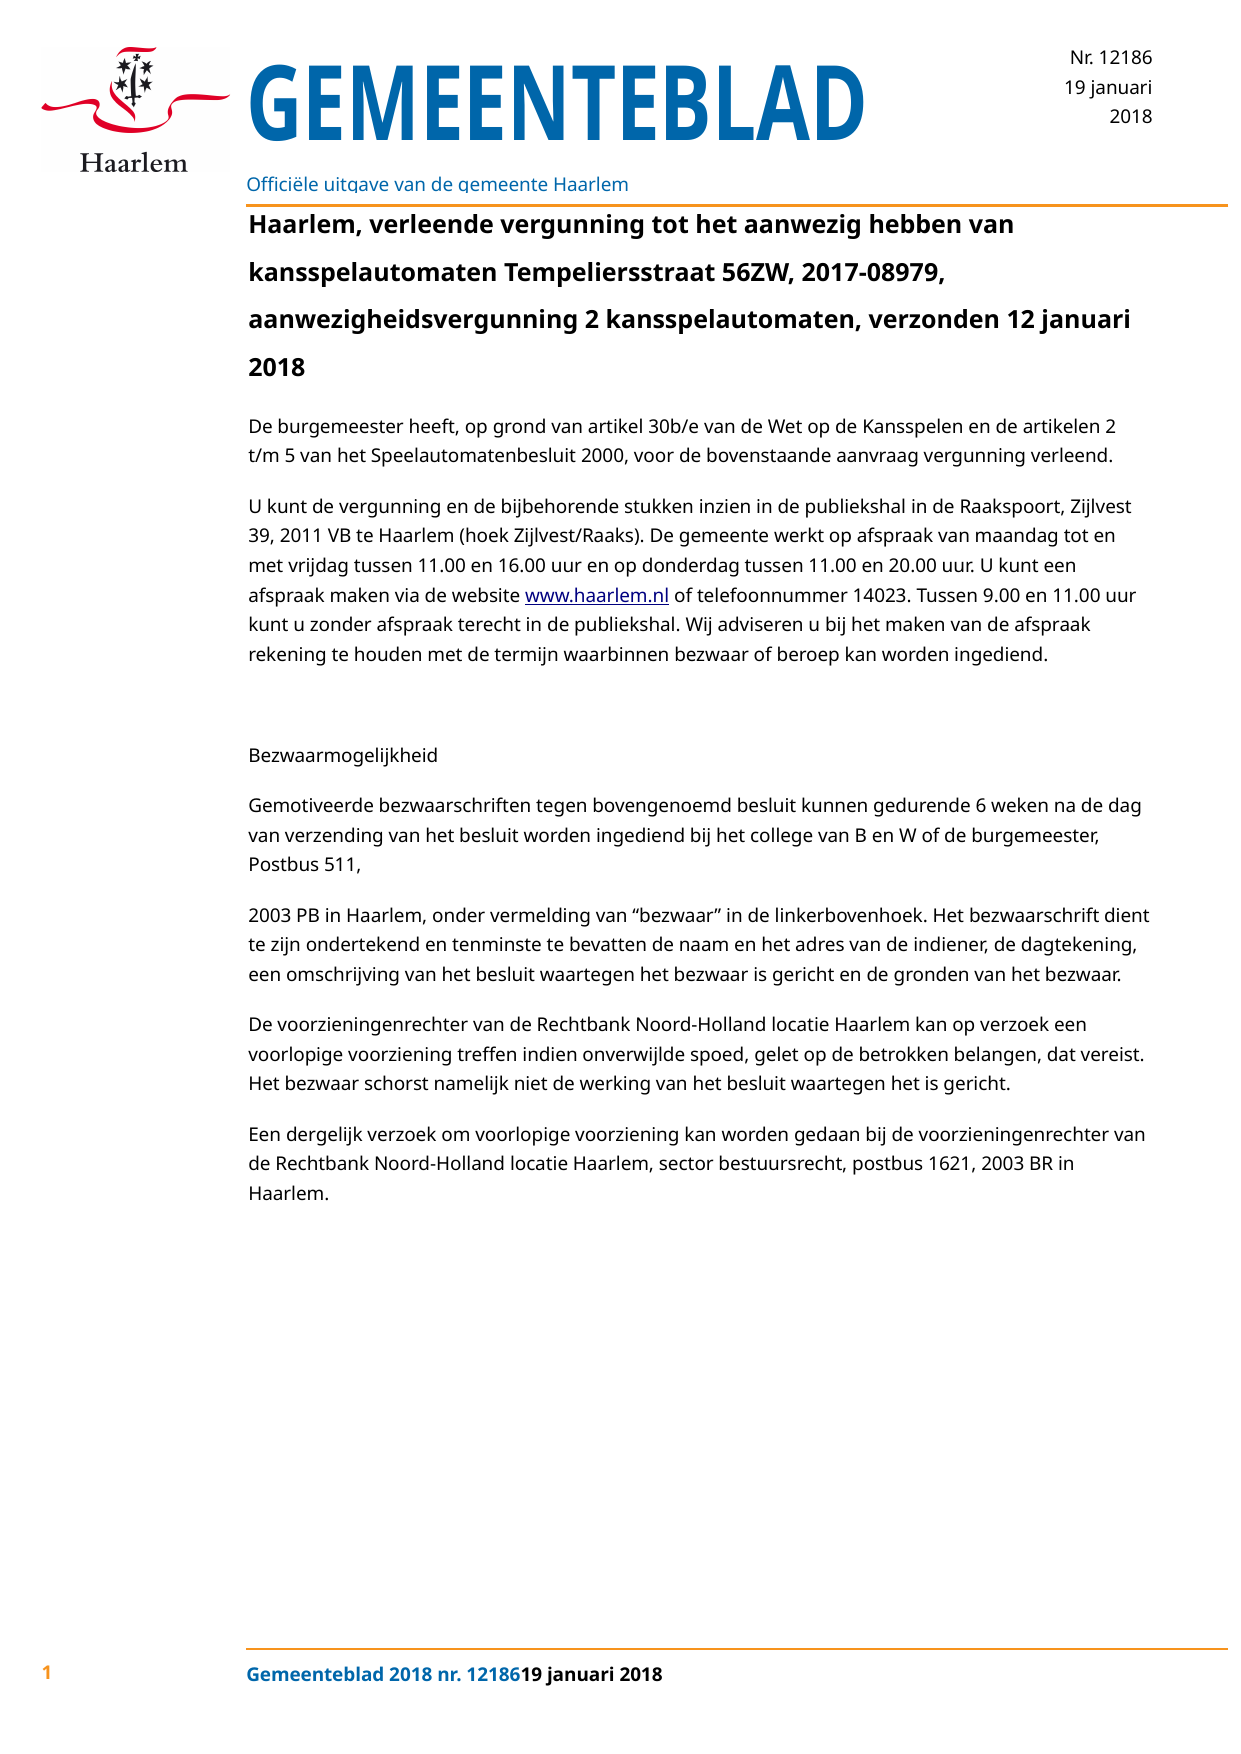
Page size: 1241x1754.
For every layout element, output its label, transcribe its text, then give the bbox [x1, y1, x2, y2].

text Een dergelijk verzoek om voorlopige voorziening kan worden gedaan bij de voorzieningenrechter van de Rechtbank Noord-Holland locatie Haarlem, sector bestuursrecht, postbus 1621, 2003 BR in Haarlem. [248, 1121, 1152, 1206]
text Bezwaarmogelijkheid [248, 742, 1152, 768]
picture [41, 47, 231, 172]
text De voorzieningenrechter van de Rechtbank Noord-Holland locatie Haarlem kan op verzoek een voorlopige voorziening treffen indien onverwijlde spoed, gelet op de betrokken belangen, dat vereist. Het bezwaar schorst namelijk niet de werking van het besluit waartegen het is gericht. [248, 1011, 1152, 1096]
text U kunt de vergunning en de bijbehorende stukken inzien in de publiekshal in de Raakspoort, Zijlvest 39, 2011 VB te Haarlem (hoek Zijlvest/Raaks). De gemeente werkt op afspraak van maandag tot en met vrijdag tussen 11.00 en 16.00 uur en op donderdag tussen 11.00 en 20.00 uur. U kunt een afspraak maken via de website www.haarlem.nl of telefoonnummer 14023. Tussen 9.00 en 11.00 uur kunt u zonder afspraak terecht in de publiekshal. Wij adviseren u bij het maken van de afspraak rekening te houden met de termijn waarbinnen bezwaar of beroep kan worden ingediend. [248, 493, 1152, 667]
text De burgemeester heeft, op grond van artikel 30b/e van de Wet op de Kansspelen en de artikelen 2 t/m 5 van het Speelautomatenbesluit 2000, voor de bovenstaande aanvraag vergunning verleend. [248, 413, 1152, 468]
text Haarlem, verleende vergunning tot het aanwezig hebben van kansspelautomaten Tempeliersstraat 56ZW, 2017-08979, aanwezigheidsvergunning 2 kansspelautomaten, verzonden 12 januari 2018 [248, 207, 1152, 384]
text Gemotiveerde bezwaarschriften tegen bovengenoemd besluit kunnen gedurende 6 weken na de dag van verzending van het besluit worden ingediend bij het college van B en W of de burgemeester, Postbus 511, [248, 792, 1152, 877]
text 2003 PB in Haarlem, onder vermelding van “bezwaar” in de linkerbovenhoek. Het bezwaarschrift dient te zijn ondertekend en tenminste te bevatten de naam en het adres van de indiener, de dagtekening, een omschrijving van het besluit waartegen het bezwaar is gericht en de gronden van het bezwaar. [248, 902, 1152, 987]
